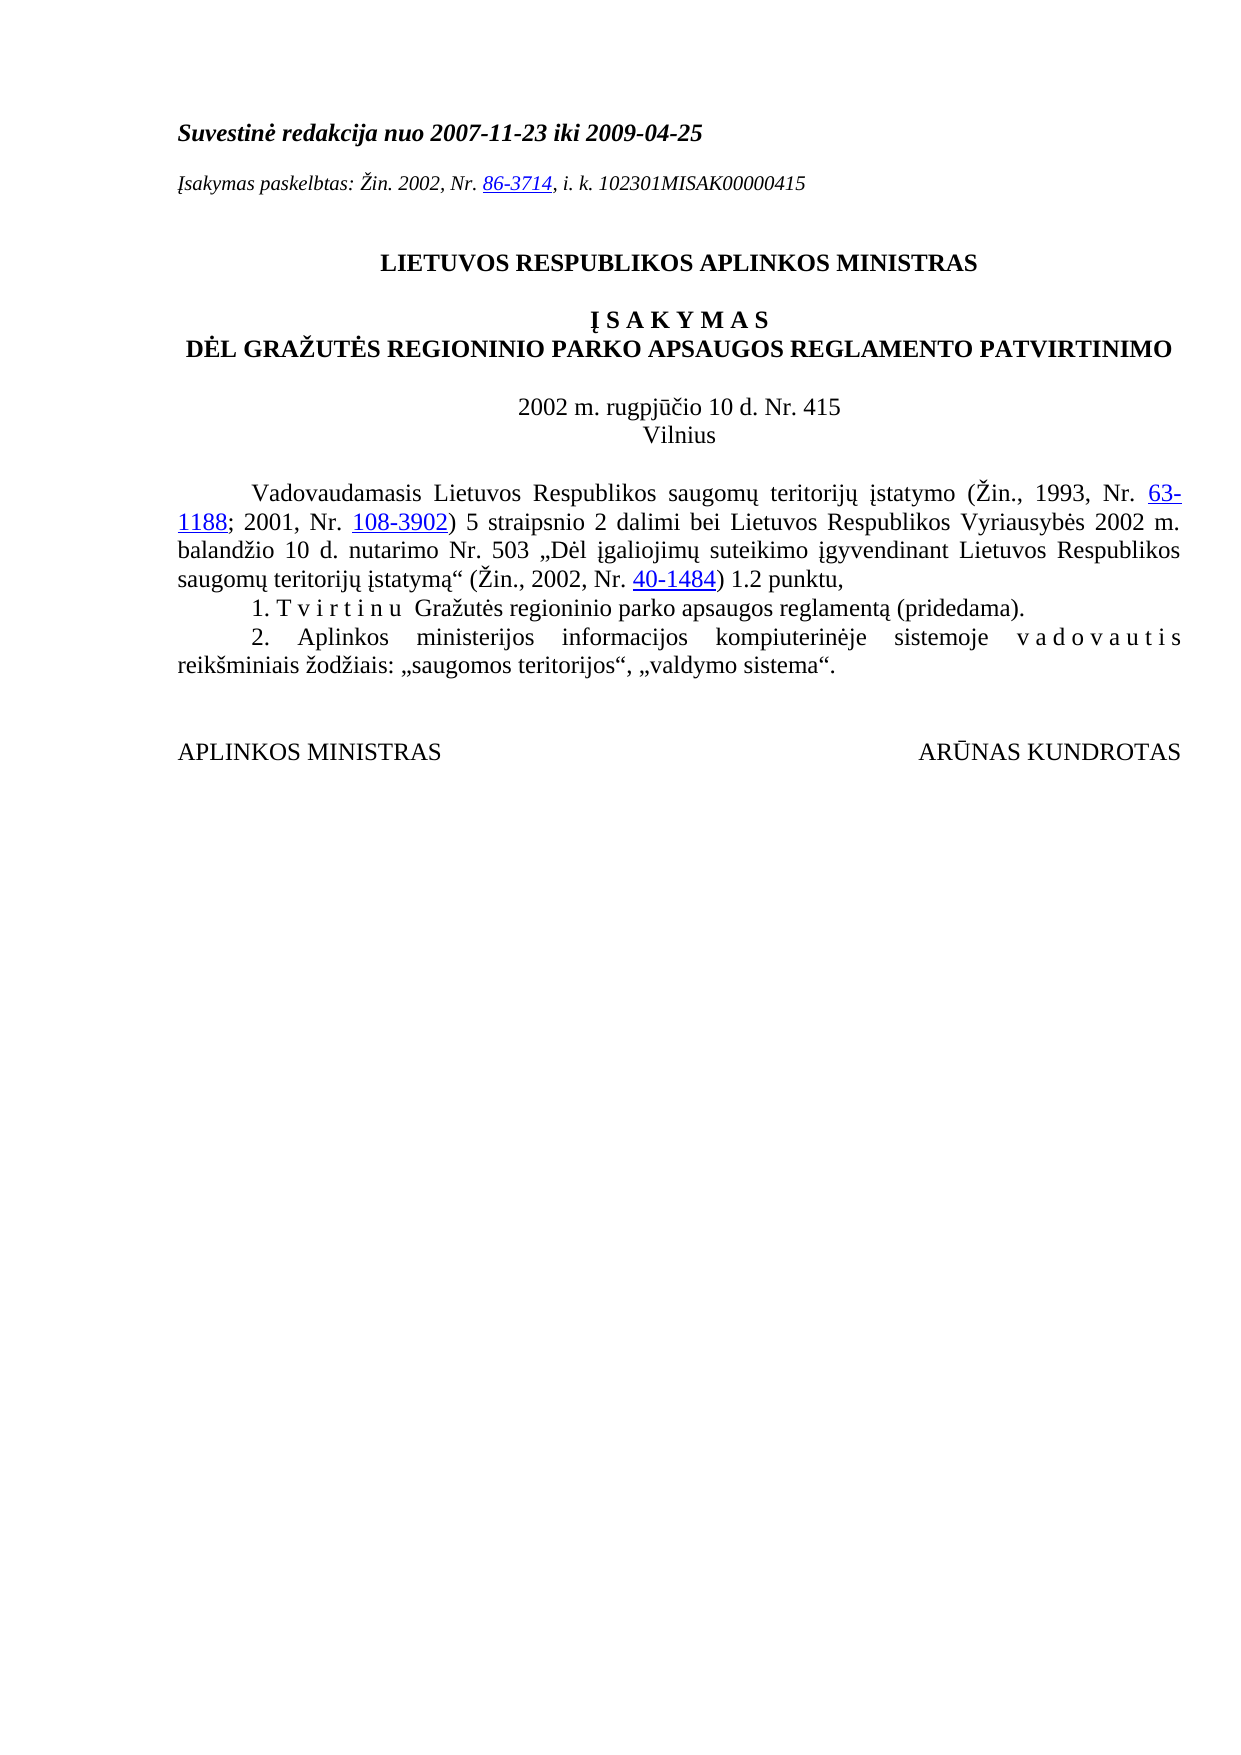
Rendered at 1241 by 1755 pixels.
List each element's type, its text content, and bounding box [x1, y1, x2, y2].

text APLINKOS MINISTRAS ARŪNAS KUNDROTAS [177, 737, 1181, 765]
text LIETUVOS RESPUBLIKOS APLINKOS MINISTRAS [177, 248, 1181, 277]
text Įsakymas paskelbtas: Žin. 2002, Nr. 86-3714, i. k. 102301MISAK00000415 [177, 171, 1181, 195]
text 2002 m. rugpjūčio 10 d. Nr. 415 [177, 392, 1181, 420]
text 2. Aplinkos ministerijos informacijos kompiuterinėje sistemoje vadovautis reikšminiais žodžiais: „saugomos teritorijos“, „valdymo sistema“. [177, 622, 1181, 679]
text DĖL GRAŽUTĖS REGIONINIO PARKO APSAUGOS REGLAMENTO PATVIRTINIMO [177, 334, 1181, 363]
text Suvestinė redakcija nuo 2007-11-23 iki 2009-04-25 [177, 118, 1181, 147]
text 1. Tvirtinu Gražutės regioninio parko apsaugos reglamentą (pridedama). [177, 593, 1181, 622]
text Vadovaudamasis Lietuvos Respublikos saugomų teritorijų įstatymo (Žin., 1993, Nr. 63-1188; 2001, Nr. 108-3902) 5 straipsnio 2 dalimi bei Lietuvos Respublikos Vyriausybės 2002 m. balandžio 10 d. nutarimo Nr. 503 „Dėl įgaliojimų suteikimo įgyvendinant Lietuvos Respublikos saugomų teritorijų įstatymą“ (Žin., 2002, Nr. 40-1484) 1.2 punktu, [177, 478, 1181, 593]
text Į S A K Y M A S [177, 305, 1181, 334]
text Vilnius [177, 420, 1181, 449]
